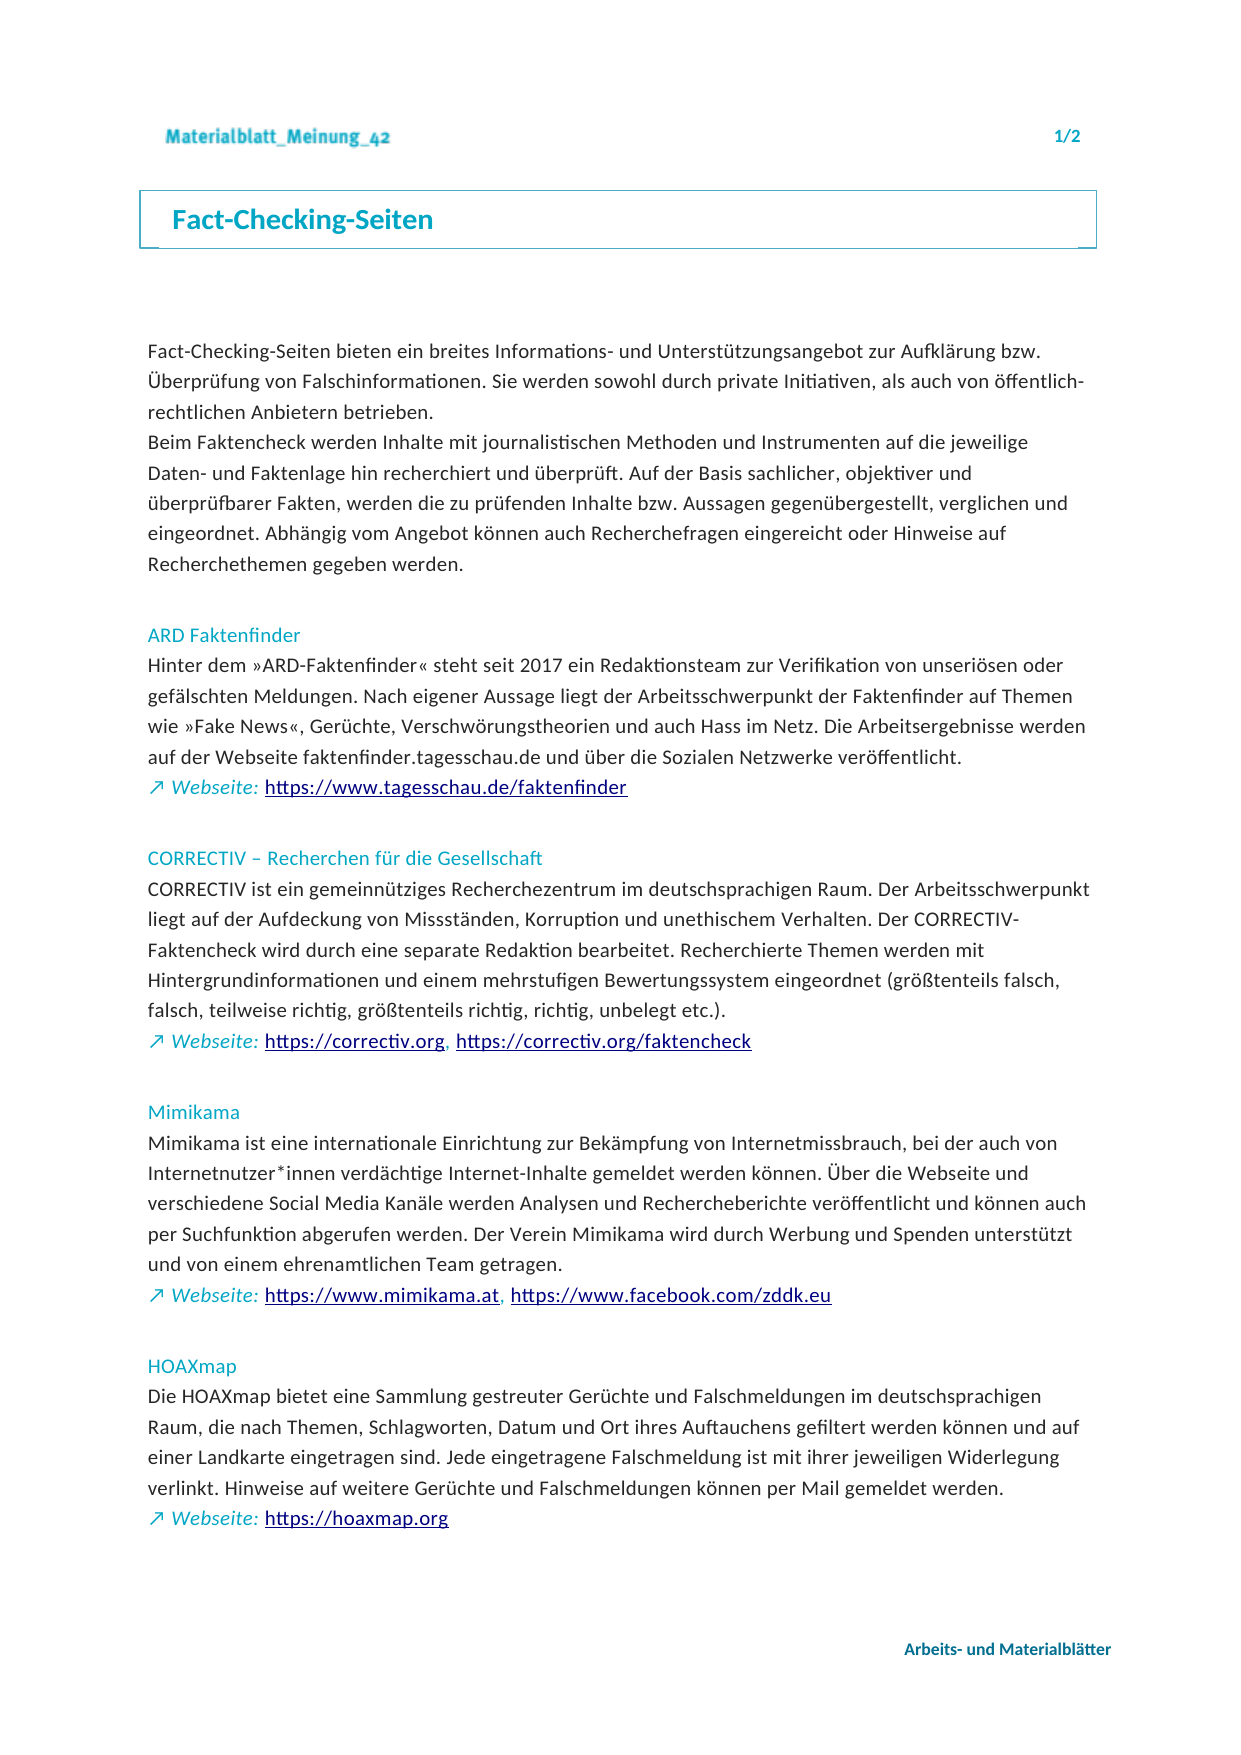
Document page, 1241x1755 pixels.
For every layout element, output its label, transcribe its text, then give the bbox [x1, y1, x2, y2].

text Fact-Checking-Seiten [159, 201, 1078, 237]
text ↗ Webseite: https://www.tagesschau.de/faktenfinder [148, 774, 1093, 800]
text 1/2 [900, 124, 1081, 147]
text Mimikama ist eine internationale Einrichtung zur Bekämpfung von Internetmissbrauch, bei der auch von Internetnutzer*innen verdächtige Internet-Inhalte gemeldet werden können. Über die Webseite und verschiedene Social Media Kanäle werden Analysen und Rechercheberichte veröffentlicht und können auch per Suchfunktion abgerufen werden. Der Verein Mimikama wird durch Werbung und Spenden unterstützt und von einem ehrenamtlichen Team getragen. [148, 1130, 1093, 1277]
text HOAXmap [148, 1353, 1093, 1378]
text ↗ Webseite: https://hoaxmap.org [148, 1505, 1093, 1531]
text Die HOAXmap bietet eine Sammlung gestreuter Gerüchte und Falschmeldungen im deutschsprachigen Raum, die nach Themen, Schlagworten, Datum und Ort ihres Auftauchens gefiltert werden können und auf einer Landkarte eingetragen sind. Jede eingetragene Falschmeldung ist mit ihrer jeweiligen Widerlegung verlinkt. Hinweise auf weitere Gerüchte und Falschmeldungen können per Mail gemeldet werden. [148, 1383, 1093, 1500]
text CORRECTIV ist ein gemeinnütziges Recherchezentrum im deutschsprachigen Raum. Der Arbeitsschwerpunkt liegt auf der Aufdeckung von Missständen, Korruption und unethischem Verhalten. Der CORRECTIV-Faktencheck wird durch eine separate Redaktion bearbeitet. Recherchierte Themen werden mit Hintergrundinformationen und einem mehrstufigen Bewertungssystem eingeordnet (größtenteils falsch, falsch, teilweise richtig, größtenteils richtig, richtig, unbelegt etc.). [148, 876, 1093, 1023]
text Beim Faktencheck werden Inhalte mit journalistischen Methoden und Instrumenten auf die jeweilige Daten- und Faktenlage hin recherchiert und überprüft. Auf der Basis sachlicher, objektiver und überprüfbarer Fakten, werden die zu prüfenden Inhalte bzw. Aussagen gegenübergestellt, verglichen und eingeordnet. Abhängig vom Angebot können auch Recherchefragen eingereicht oder Hinweise auf Recherchethemen gegeben werden. [148, 429, 1093, 576]
text ARD Faktenfinder [148, 622, 1093, 648]
text Fact-Checking-Seiten bieten ein breites Informations- und Unterstützungsangebot zur Aufklärung bzw. Überprüfung von Falschinformationen. Sie werden sowohl durch private Initiativen, als auch von öffentlich-rechtlichen Anbietern betrieben. [148, 338, 1093, 424]
text CORRECTIV – Recherchen für die Gesellschaft [148, 846, 1093, 871]
text Hinter dem »ARD-Faktenfinder« steht seit 2017 ein Redaktionsteam zur Verifikation von unseriösen oder gefälschten Meldungen. Nach eigener Aussage liegt der Arbeitsschwerpunkt der Faktenfinder auf Themen wie »Fake News«, Gerüchte, Verschwörungstheorien und auch Hass im Netz. Die Arbeitsergebnisse werden auf der Webseite faktenfinder.tagesschau.de und über die Sozialen Netzwerke veröffentlicht. [148, 653, 1093, 769]
text ↗ Webseite: https://www.mimikama.at, https://www.facebook.com/zddk.eu [148, 1282, 1093, 1307]
text Mimikama [148, 1099, 1093, 1125]
text ↗ Webseite: https://correctiv.org, https://correctiv.org/faktencheck [148, 1028, 1093, 1053]
